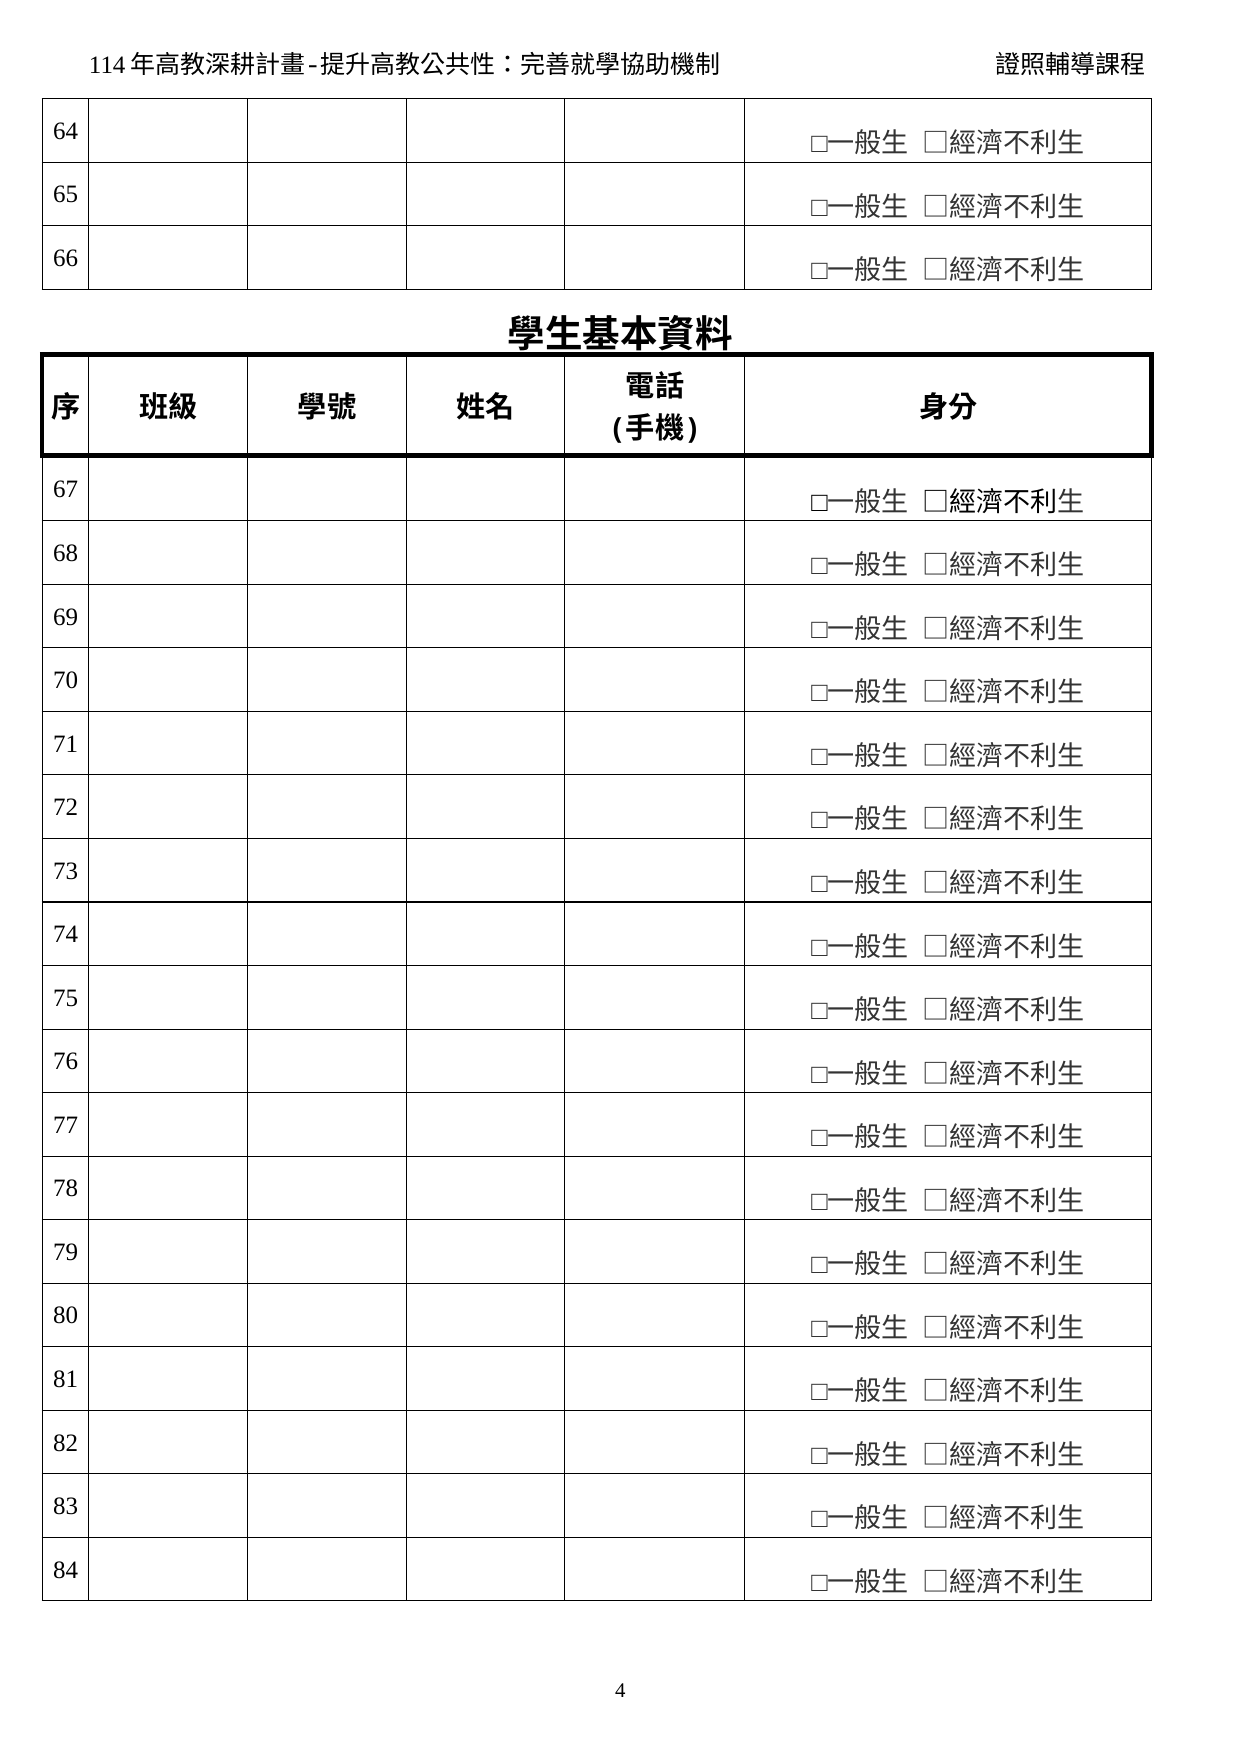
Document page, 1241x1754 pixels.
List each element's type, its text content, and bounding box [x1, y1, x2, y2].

table_cell [565, 1538, 744, 1600]
table_cell 65 [43, 163, 88, 225]
table_cell [248, 1093, 406, 1156]
table_header 身分 [745, 357, 1149, 453]
table_cell [89, 1030, 247, 1092]
table_cell [89, 1347, 247, 1410]
table_cell [248, 903, 406, 965]
table_cell [248, 1347, 406, 1410]
table_cell [248, 585, 406, 647]
table_cell [565, 1157, 744, 1219]
table_cell [248, 521, 406, 584]
table_cell [89, 1474, 247, 1537]
table_cell □一般生 □經濟不利生 [745, 1093, 1151, 1156]
table_cell [89, 521, 247, 584]
table_cell [565, 226, 744, 289]
table_cell 78 [43, 1157, 88, 1219]
table_cell □一般生 □經濟不利生 [745, 648, 1151, 711]
table_cell [565, 1093, 744, 1156]
table_cell [89, 1093, 247, 1156]
table_cell [248, 712, 406, 774]
table_cell [89, 839, 247, 901]
table_cell □一般生 □經濟不利生 [745, 1538, 1151, 1600]
table_header 學號 [248, 357, 406, 453]
table_header 序 [44, 357, 88, 453]
table_cell [407, 903, 564, 965]
table_cell [407, 648, 564, 711]
table_cell [565, 458, 744, 520]
table_cell 69 [43, 585, 88, 647]
table_cell □一般生 □經濟不利生 [745, 1030, 1151, 1092]
table_cell □一般生 □經濟不利生 [745, 966, 1151, 1028]
table_cell [407, 226, 564, 289]
table_cell [565, 712, 744, 774]
table_cell [565, 1284, 744, 1346]
table_cell [89, 712, 247, 774]
table_cell [565, 163, 744, 225]
table_cell 64 [43, 99, 88, 162]
table_cell [89, 163, 247, 225]
table_header 班級 [89, 357, 247, 453]
table_cell □一般生 □經濟不利生 [745, 839, 1151, 901]
table_cell [407, 712, 564, 774]
table_cell [248, 775, 406, 838]
table_cell [565, 521, 744, 584]
table_cell [248, 1284, 406, 1346]
table_cell □一般生 □經濟不利生 [745, 1284, 1151, 1346]
table_cell 70 [43, 648, 88, 711]
table_cell [89, 1157, 247, 1219]
table_cell 82 [43, 1411, 88, 1473]
table_cell [248, 1220, 406, 1283]
table_cell [407, 458, 564, 520]
table_cell [407, 1284, 564, 1346]
table_cell [407, 966, 564, 1028]
text 學生基本資料 [89, 290, 1152, 352]
table_cell 71 [43, 712, 88, 774]
table_cell 74 [43, 903, 88, 965]
table_cell [248, 966, 406, 1028]
table_cell 66 [43, 226, 88, 289]
table_cell □一般生 □經濟不利生 [745, 903, 1151, 965]
table_cell [565, 775, 744, 838]
table_cell 83 [43, 1474, 88, 1537]
table_cell [565, 1030, 744, 1092]
table_cell [89, 1538, 247, 1600]
table_cell [248, 1474, 406, 1537]
table_cell 73 [43, 839, 88, 901]
table_cell [89, 775, 247, 838]
table_cell 72 [43, 775, 88, 838]
table_cell [89, 226, 247, 289]
table_cell □一般生 □經濟不利生 [745, 1474, 1151, 1537]
table_cell [248, 1538, 406, 1600]
table_cell □一般生 □經濟不利生 [745, 226, 1151, 289]
table_cell 84 [43, 1538, 88, 1600]
table_cell [407, 585, 564, 647]
table_cell □一般生 □經濟不利生 [745, 163, 1151, 225]
table_cell □一般生 □經濟不利生 [745, 458, 1151, 520]
table_cell [407, 1474, 564, 1537]
table_cell [407, 1093, 564, 1156]
table_cell [565, 585, 744, 647]
table_cell [565, 903, 744, 965]
table_cell [248, 99, 406, 162]
table_cell [248, 1030, 406, 1092]
table_cell [407, 839, 564, 901]
table_cell [89, 1411, 247, 1473]
table_cell [407, 1220, 564, 1283]
table_cell □一般生 □經濟不利生 [745, 1157, 1151, 1219]
table_cell 77 [43, 1093, 88, 1156]
table_cell [89, 585, 247, 647]
table_cell □一般生 □經濟不利生 [745, 585, 1151, 647]
table_cell [565, 1474, 744, 1537]
table_cell 75 [43, 966, 88, 1028]
table_cell [89, 1284, 247, 1346]
table_cell [89, 458, 247, 520]
table_cell [248, 1411, 406, 1473]
table_cell [407, 1411, 564, 1473]
table_cell [565, 99, 744, 162]
table_cell [248, 226, 406, 289]
table_cell [565, 1411, 744, 1473]
table_cell [407, 775, 564, 838]
table_cell [565, 1220, 744, 1283]
table_cell [248, 648, 406, 711]
table_cell 68 [43, 521, 88, 584]
table_cell [407, 1157, 564, 1219]
table_cell [248, 458, 406, 520]
table_cell 80 [43, 1284, 88, 1346]
table_cell □一般生 □經濟不利生 [745, 1220, 1151, 1283]
table_cell [248, 163, 406, 225]
table_cell □一般生 □經濟不利生 [745, 775, 1151, 838]
table_cell [89, 903, 247, 965]
table_cell 81 [43, 1347, 88, 1410]
table_cell 79 [43, 1220, 88, 1283]
table_cell [407, 1347, 564, 1410]
table_cell 76 [43, 1030, 88, 1092]
table_cell [565, 1347, 744, 1410]
table_cell [248, 1157, 406, 1219]
table_cell □一般生 □經濟不利生 [745, 99, 1151, 162]
table_cell [407, 163, 564, 225]
table_cell [565, 839, 744, 901]
table_cell [89, 1220, 247, 1283]
table_cell □一般生 □經濟不利生 [745, 712, 1151, 774]
table_cell 67 [43, 458, 88, 520]
table_cell [89, 966, 247, 1028]
table_cell [248, 839, 406, 901]
table_cell [407, 1030, 564, 1092]
table_cell □一般生 □經濟不利生 [745, 521, 1151, 584]
table_cell □一般生 □經濟不利生 [745, 1347, 1151, 1410]
table_cell [407, 521, 564, 584]
table_cell [565, 648, 744, 711]
table_cell □一般生 □經濟不利生 [745, 1411, 1151, 1473]
table_cell [565, 966, 744, 1028]
table_cell [89, 99, 247, 162]
table_cell [89, 648, 247, 711]
table_cell [407, 99, 564, 162]
table_cell [407, 1538, 564, 1600]
table_header 電話 (手機) [565, 357, 744, 453]
table_header 姓名 [407, 357, 564, 453]
